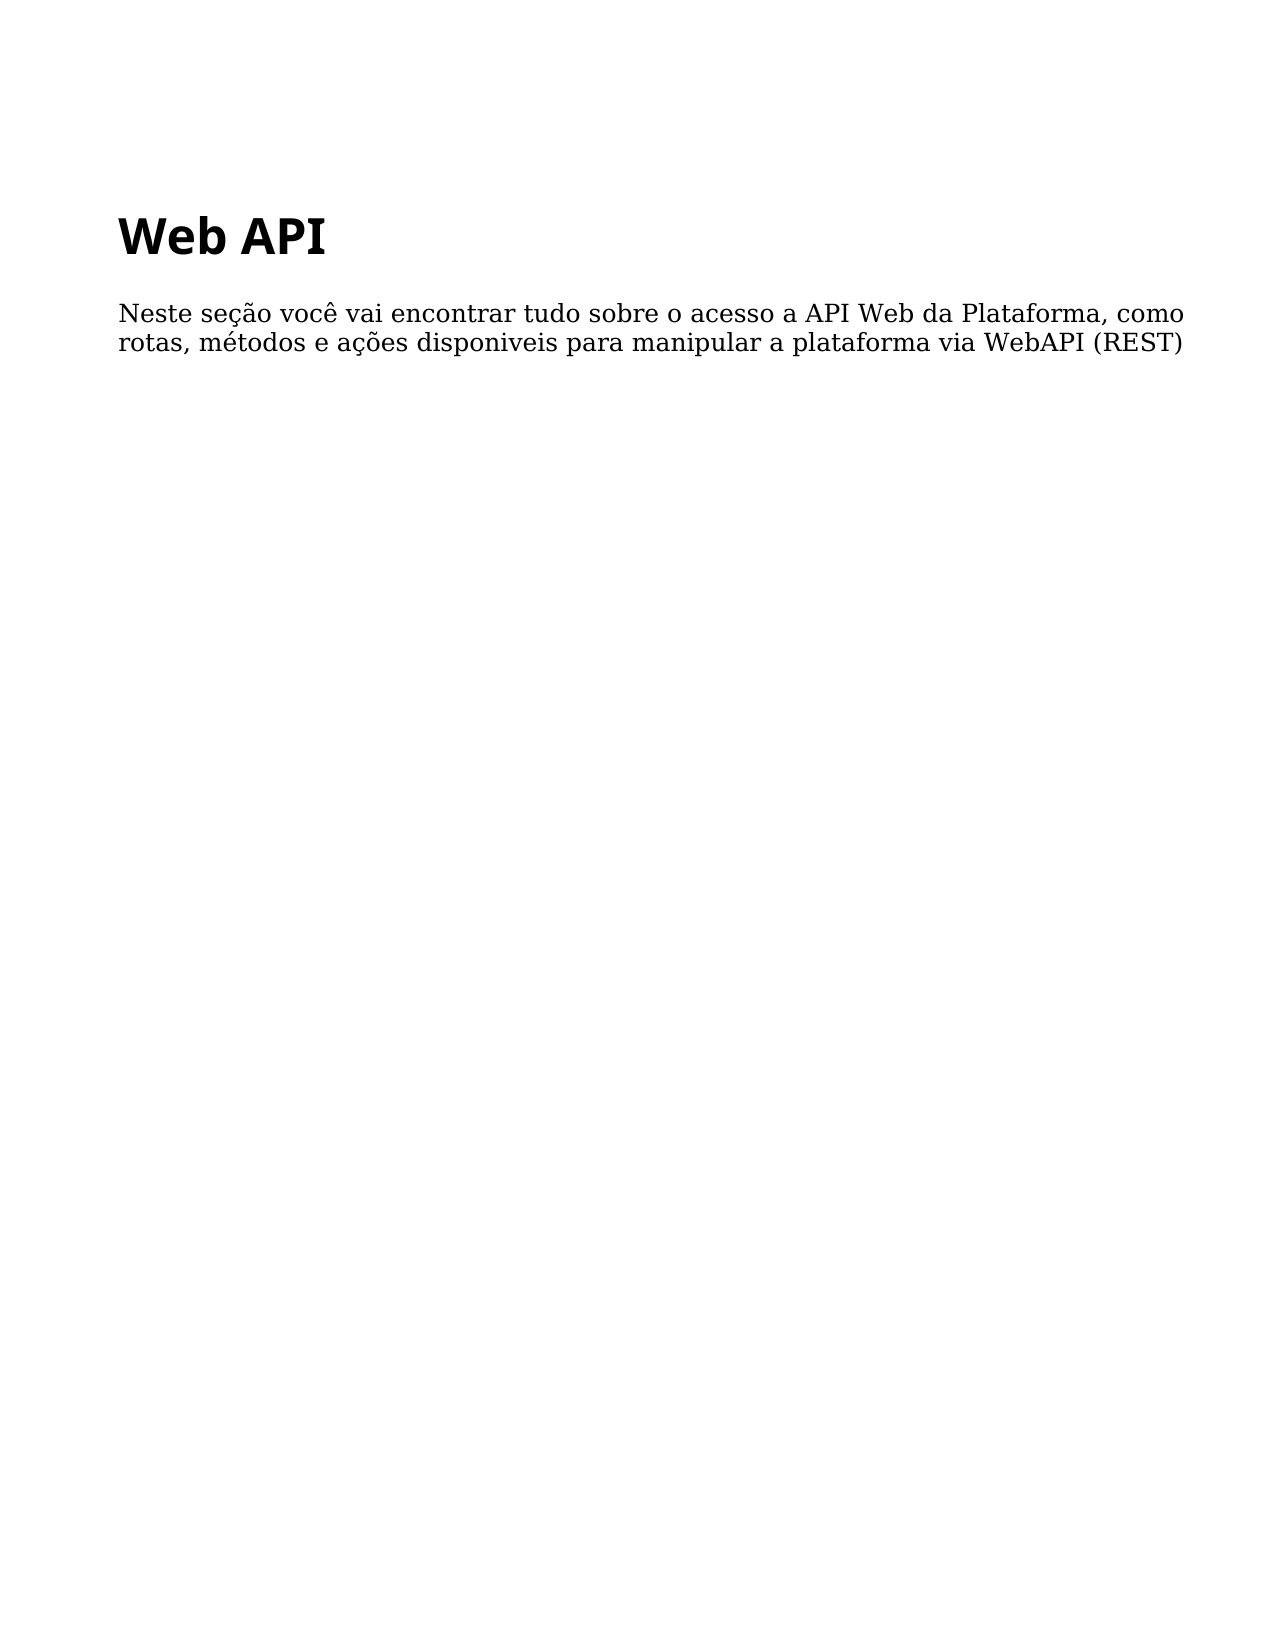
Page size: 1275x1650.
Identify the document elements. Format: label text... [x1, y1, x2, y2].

text Neste seção você vai encontrar tudo sobre o acesso a API Web da Plataforma, como rotas, métodos e ações disponiveis para manipular a plataforma via WebAPI (REST) [118, 299, 1216, 357]
subtitle Web API [118, 201, 1216, 269]
